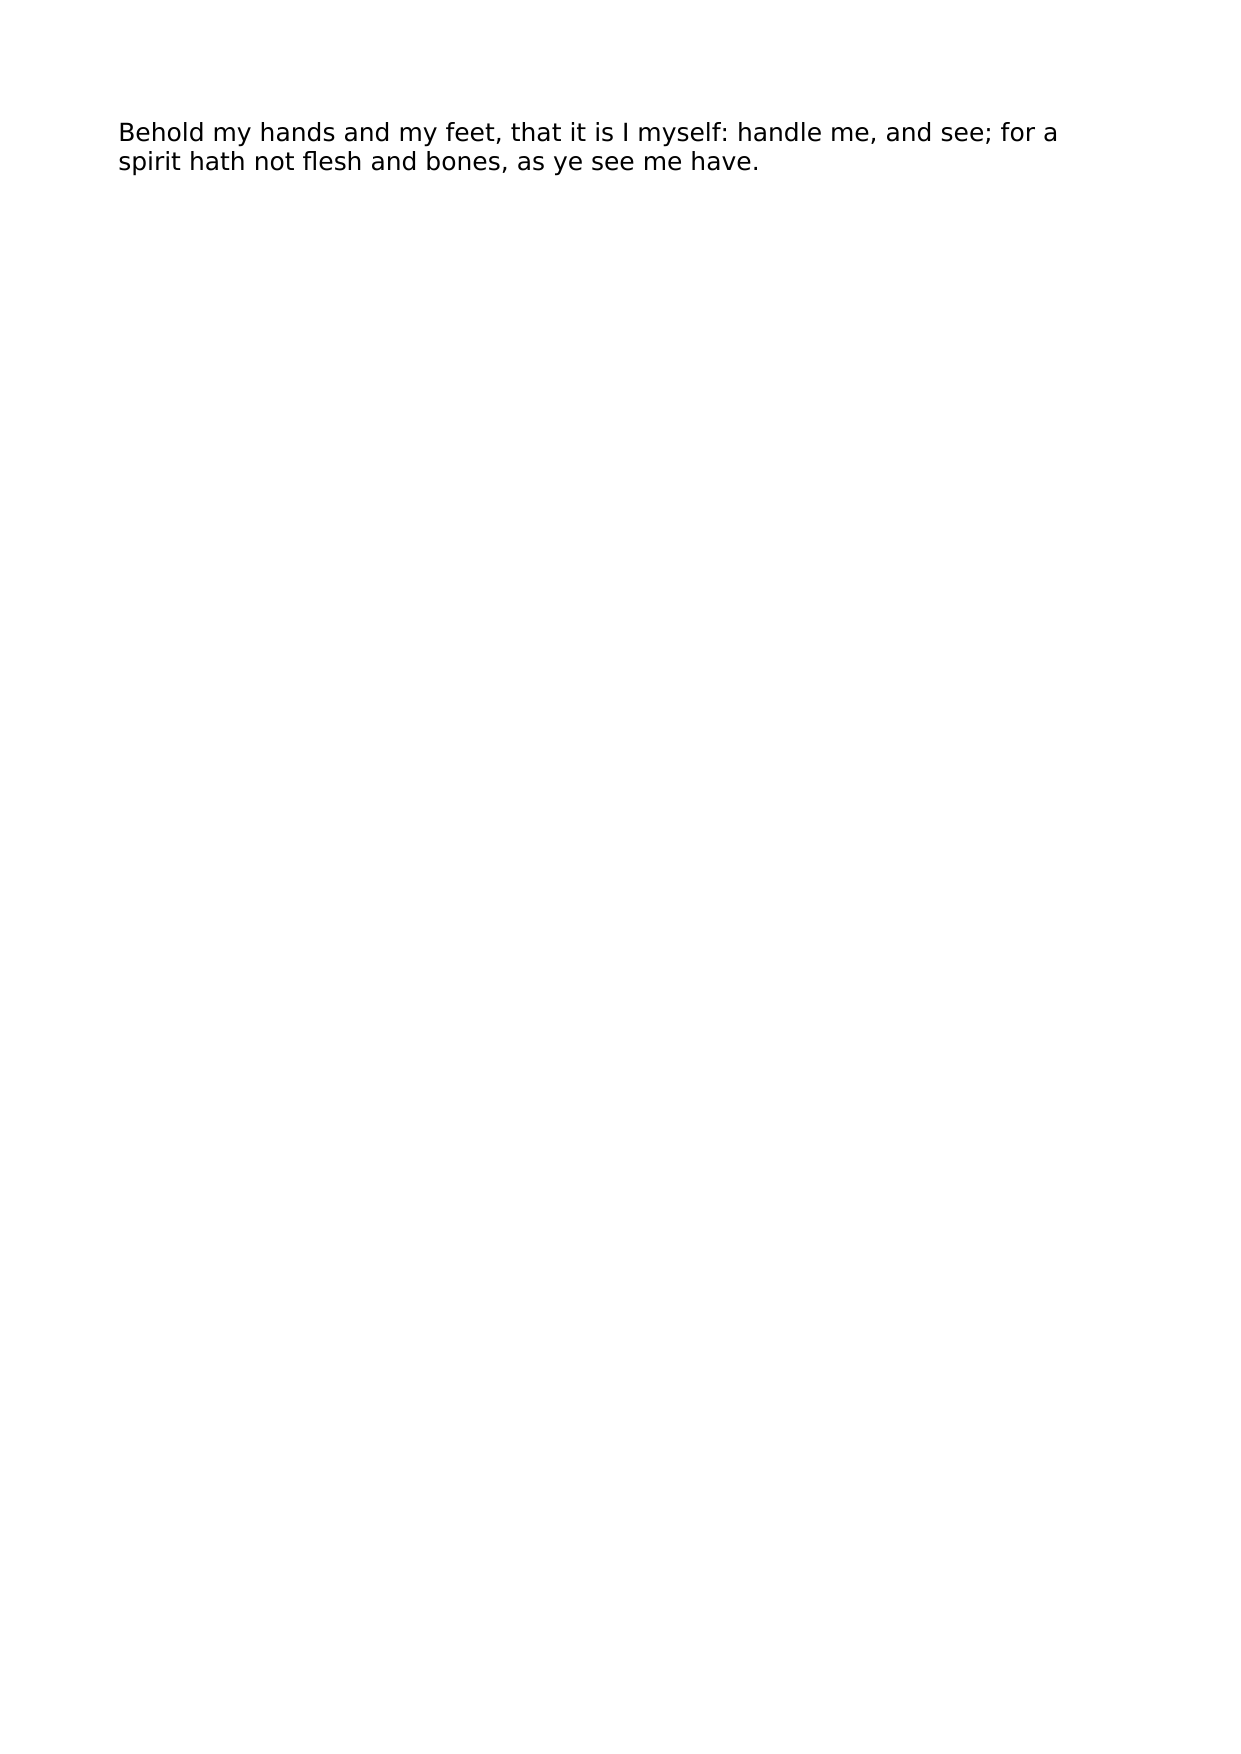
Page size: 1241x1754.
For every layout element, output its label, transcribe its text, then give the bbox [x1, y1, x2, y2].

text Behold my hands and my feet, that it is I myself: handle me, and see; for a spirit hath not flesh and bones, as ye see me have. [118, 118, 1122, 176]
